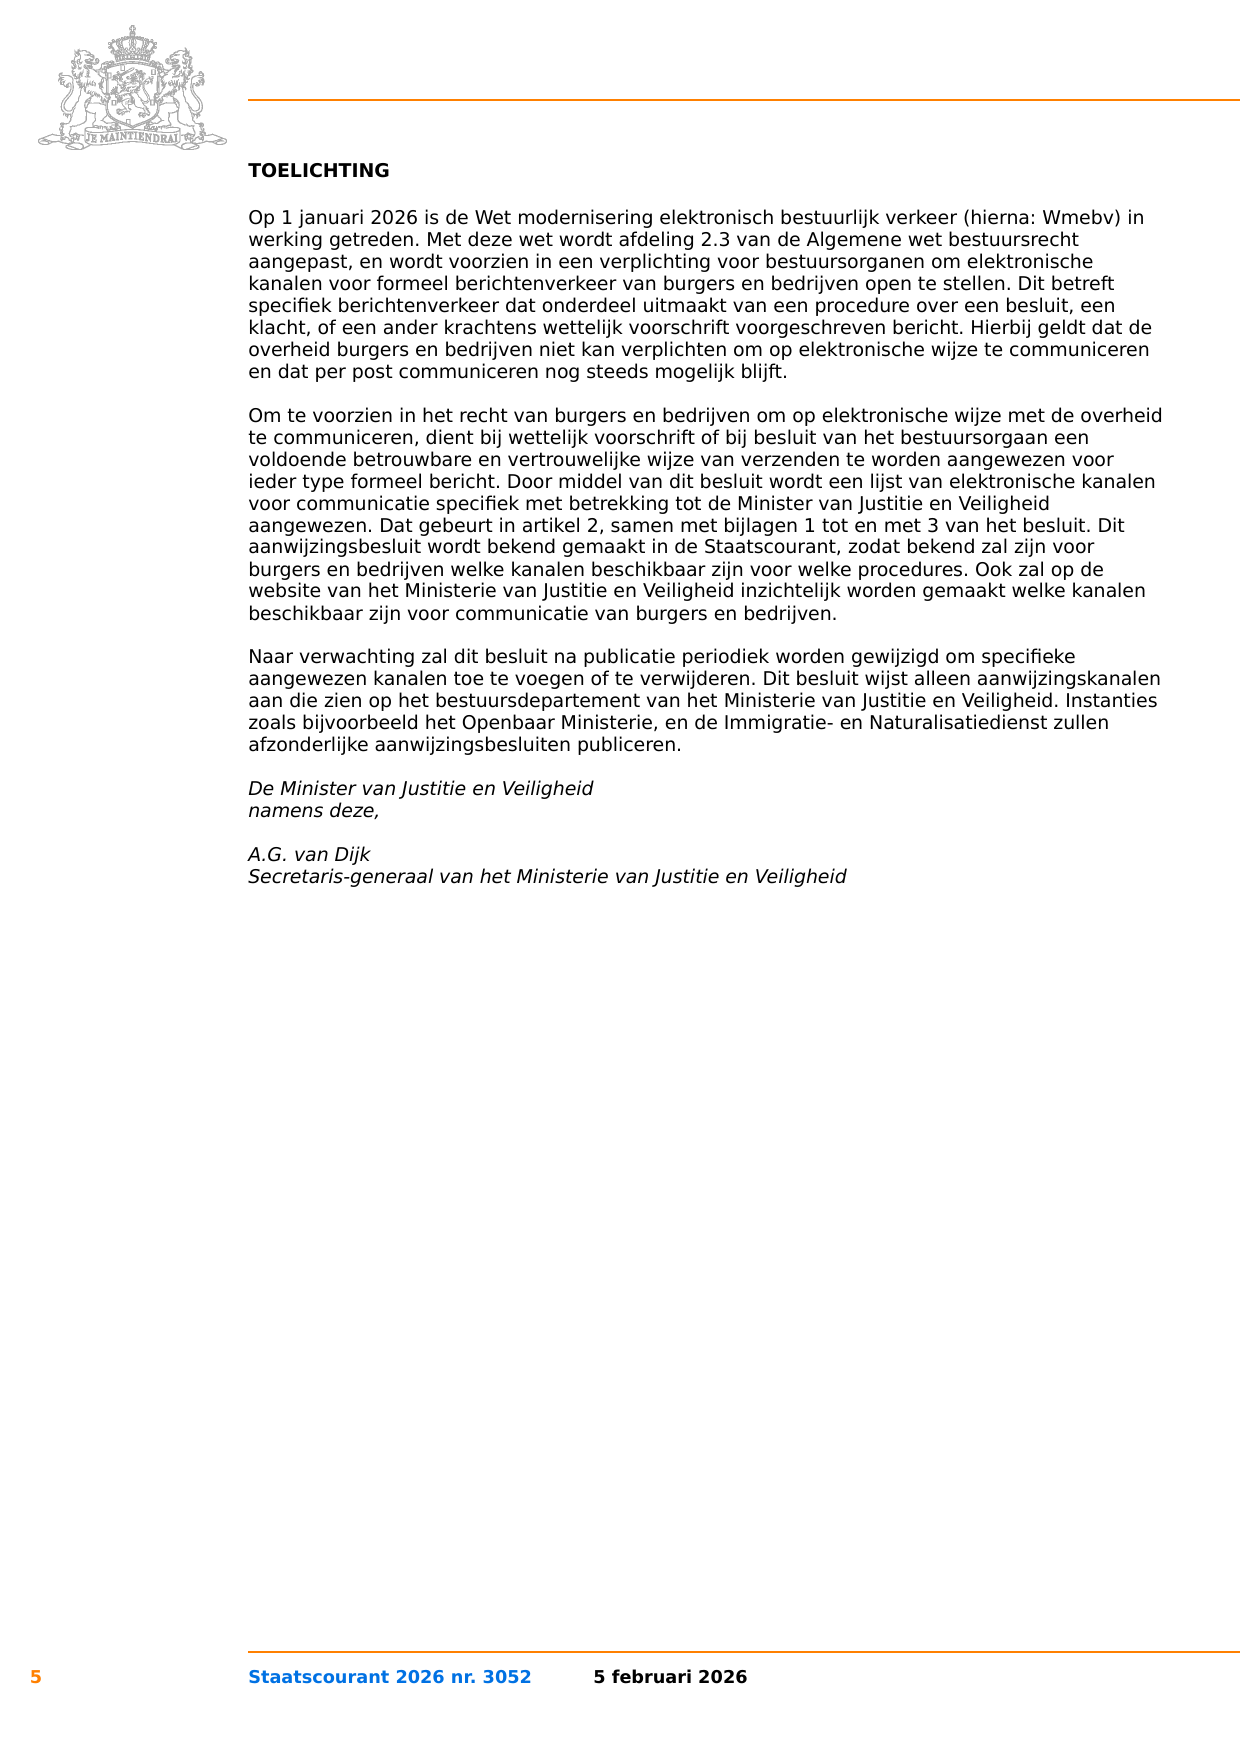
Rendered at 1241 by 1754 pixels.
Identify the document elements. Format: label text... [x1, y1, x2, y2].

picture [38, 25, 227, 150]
text Naar verwachting zal dit besluit na publicatie periodiek worden gewijzigd om specifieke aangewezen kanalen toe te voegen of te verwijderen. Dit besluit wijst alleen aanwijzingskanalen aan die zien op het bestuursdepartement van het Ministerie van Justitie en Veiligheid. Instanties zoals bijvoorbeeld het Openbaar Ministerie, en de Immigratie- en Naturalisatiedienst zullen afzonderlijke aanwijzingsbesluiten publiceren. [248, 646, 1163, 756]
text Op 1 januari 2026 is de Wet modernisering elektronisch bestuurlijk verkeer (hierna: Wmebv) in werking getreden. Met deze wet wordt afdeling 2.3 van de Algemene wet bestuursrecht aangepast, en wordt voorzien in een verplichting voor bestuursorganen om elektronische kanalen voor formeel berichtenverkeer van burgers en bedrijven open te stellen. Dit betreft specifiek berichtenverkeer dat onderdeel uitmaakt van een procedure over een besluit, een klacht, of een ander krachtens wettelijk voorschrift voorgeschreven bericht. Hierbij geldt dat de overheid burgers en bedrijven niet kan verplichten om op elektronische wijze te communiceren en dat per post communiceren nog steeds mogelijk blijft. [248, 207, 1163, 383]
subtitle TOELICHTING [248, 160, 1163, 182]
text De Minister van Justitie en Veiligheid namens deze, A.G. van Dijk Secretaris-generaal van het Ministerie van Justitie en Veiligheid [248, 778, 1163, 888]
text Om te voorzien in het recht van burgers en bedrijven om op elektronische wijze met de overheid te communiceren, dient bij wettelijk voorschrift of bij besluit van het bestuursorgaan een voldoende betrouwbare en vertrouwelijke wijze van verzenden te worden aangewezen voor ieder type formeel bericht. Door middel van dit besluit wordt een lijst van elektronische kanalen voor communicatie specifiek met betrekking tot de Minister van Justitie en Veiligheid aangewezen. Dat gebeurt in artikel 2, samen met bijlagen 1 tot en met 3 van het besluit. Dit aanwijzingsbesluit wordt bekend gemaakt in de Staatscourant, zodat bekend zal zijn voor burgers en bedrijven welke kanalen beschikbaar zijn voor welke procedures. Ook zal op de website van het Ministerie van Justitie en Veiligheid inzichtelijk worden gemaakt welke kanalen beschikbaar zijn voor communicatie van burgers en bedrijven. [248, 404, 1163, 624]
